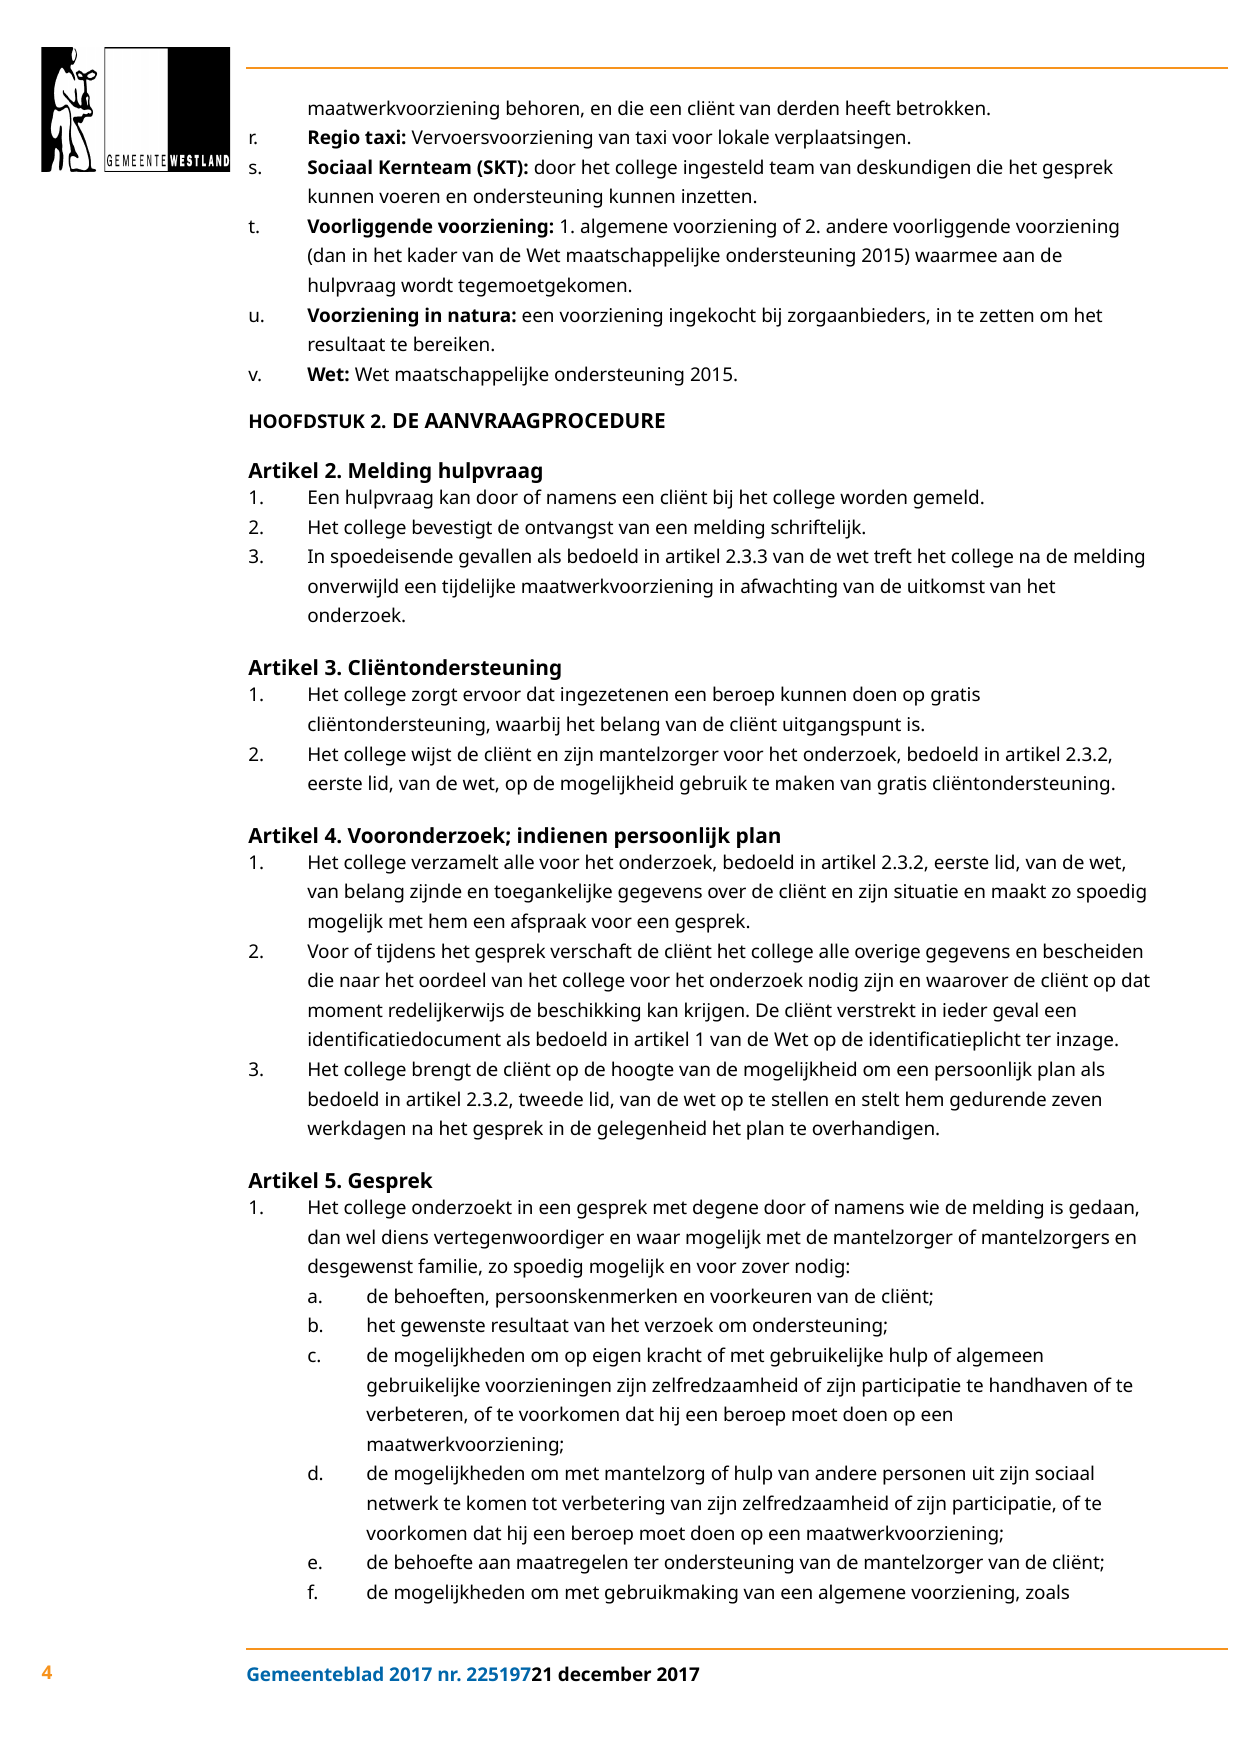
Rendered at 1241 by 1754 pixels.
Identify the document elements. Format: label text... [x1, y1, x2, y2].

list Het college bevestigt de ontvangst van een melding schriftelijk. [248, 514, 1152, 540]
list maatwerkvoorziening behoren, en die een cliënt van derden heeft betrokken. [248, 95, 1152, 121]
list Voor of tijdens het gesprek verschaft de cliënt het college alle overige gegevens en bescheiden die naar het oordeel van het college voor het onderzoek nodig zijn en waarover de cliënt op dat moment redelijkerwijs de beschikking kan krijgen. De cliënt verstrekt in ieder geval een identificatiedocument als bedoeld in artikel 1 van de Wet op de identificatieplicht ter inzage. [248, 938, 1152, 1052]
list de behoefte aan maatregelen ter ondersteuning van de mantelzorger van de cliënt; [307, 1549, 1152, 1575]
text Artikel 5. Gesprek [248, 1166, 1152, 1194]
list Het college wijst de cliënt en zijn mantelzorger voor het onderzoek, bedoeld in artikel 2.3.2, eerste lid, van de wet, op de mogelijkheid gebruik te maken van gratis cliëntondersteuning. [248, 741, 1152, 796]
list Regio taxi: Vervoersvoorziening van taxi voor lokale verplaatsingen. [248, 124, 1152, 150]
list Het college brengt de cliënt op de hoogte van de mogelijkheid om een persoonlijk plan als bedoeld in artikel 2.3.2, tweede lid, van de wet op te stellen en stelt hem gedurende zeven werkdagen na het gesprek in de gelegenheid het plan te overhandigen. [248, 1056, 1152, 1141]
list de mogelijkheden om op eigen kracht of met gebruikelijke hulp of algemeen gebruikelijke voorzieningen zijn zelfredzaamheid of zijn participatie te handhaven of te verbeteren, of te voorkomen dat hij een beroep moet doen op een maatwerkvoorziening; [307, 1342, 1152, 1457]
text Artikel 3. Cliëntondersteuning [248, 653, 1152, 682]
list Een hulpvraag kan door of namens een cliënt bij het college worden gemeld. [248, 484, 1152, 510]
list Sociaal Kernteam (SKT): door het college ingesteld team van deskundigen die het gesprek kunnen voeren en ondersteuning kunnen inzetten. [248, 154, 1152, 209]
list In spoedeisende gevallen als bedoeld in artikel 2.3.3 van de wet treft het college na de melding onverwijld een tijdelijke maatwerkvoorziening in afwachting van de uitkomst van het onderzoek. [248, 543, 1152, 628]
list het gewenste resultaat van het verzoek om ondersteuning; [307, 1313, 1152, 1338]
text Artikel 2. Melding hulpvraag [248, 456, 1152, 484]
list Het college onderzoekt in een gesprek met degene door of namens wie de melding is gedaan, dan wel diens vertegenwoordiger en waar mogelijk met de mantelzorger of mantelzorgers en desgewenst familie, zo spoedig mogelijk en voor zover nodig: [248, 1194, 1152, 1279]
list Wet: Wet maatschappelijke ondersteuning 2015. [248, 361, 1152, 387]
list de mogelijkheden om met mantelzorg of hulp van andere personen uit zijn sociaal netwerk te komen tot verbetering van zijn zelfredzaamheid of zijn participatie, of te voorkomen dat hij een beroep moet doen op een maatwerkvoorziening; [307, 1461, 1152, 1545]
list Voorziening in natura: een voorziening ingekocht bij zorgaanbieders, in te zetten om het resultaat te bereiken. [248, 302, 1152, 357]
picture [41, 47, 231, 172]
list de behoeften, persoonskenmerken en voorkeuren van de cliënt; [307, 1283, 1152, 1309]
text HOOFDSTUK 2. DE AANVRAAGPROCEDURE [248, 407, 1152, 435]
list Het college verzamelt alle voor het onderzoek, bedoeld in artikel 2.3.2, eerste lid, van de wet, van belang zijnde en toegankelijke gegevens over de cliënt en zijn situatie en maakt zo spoedig mogelijk met hem een afspraak voor een gesprek. [248, 849, 1152, 934]
list Voorliggende voorziening: 1. algemene voorziening of 2. andere voorliggende voorziening (dan in het kader van de Wet maatschappelijke ondersteuning 2015) waarmee aan de hulpvraag wordt tegemoetgekomen. [248, 213, 1152, 298]
list Het college zorgt ervoor dat ingezetenen een beroep kunnen doen op gratis cliëntondersteuning, waarbij het belang van de cliënt uitgangspunt is. [248, 682, 1152, 737]
list de mogelijkheden om met gebruikmaking van een algemene voorziening, zoals [307, 1579, 1152, 1604]
text Artikel 4. Vooronderzoek; indienen persoonlijk plan [248, 821, 1152, 849]
